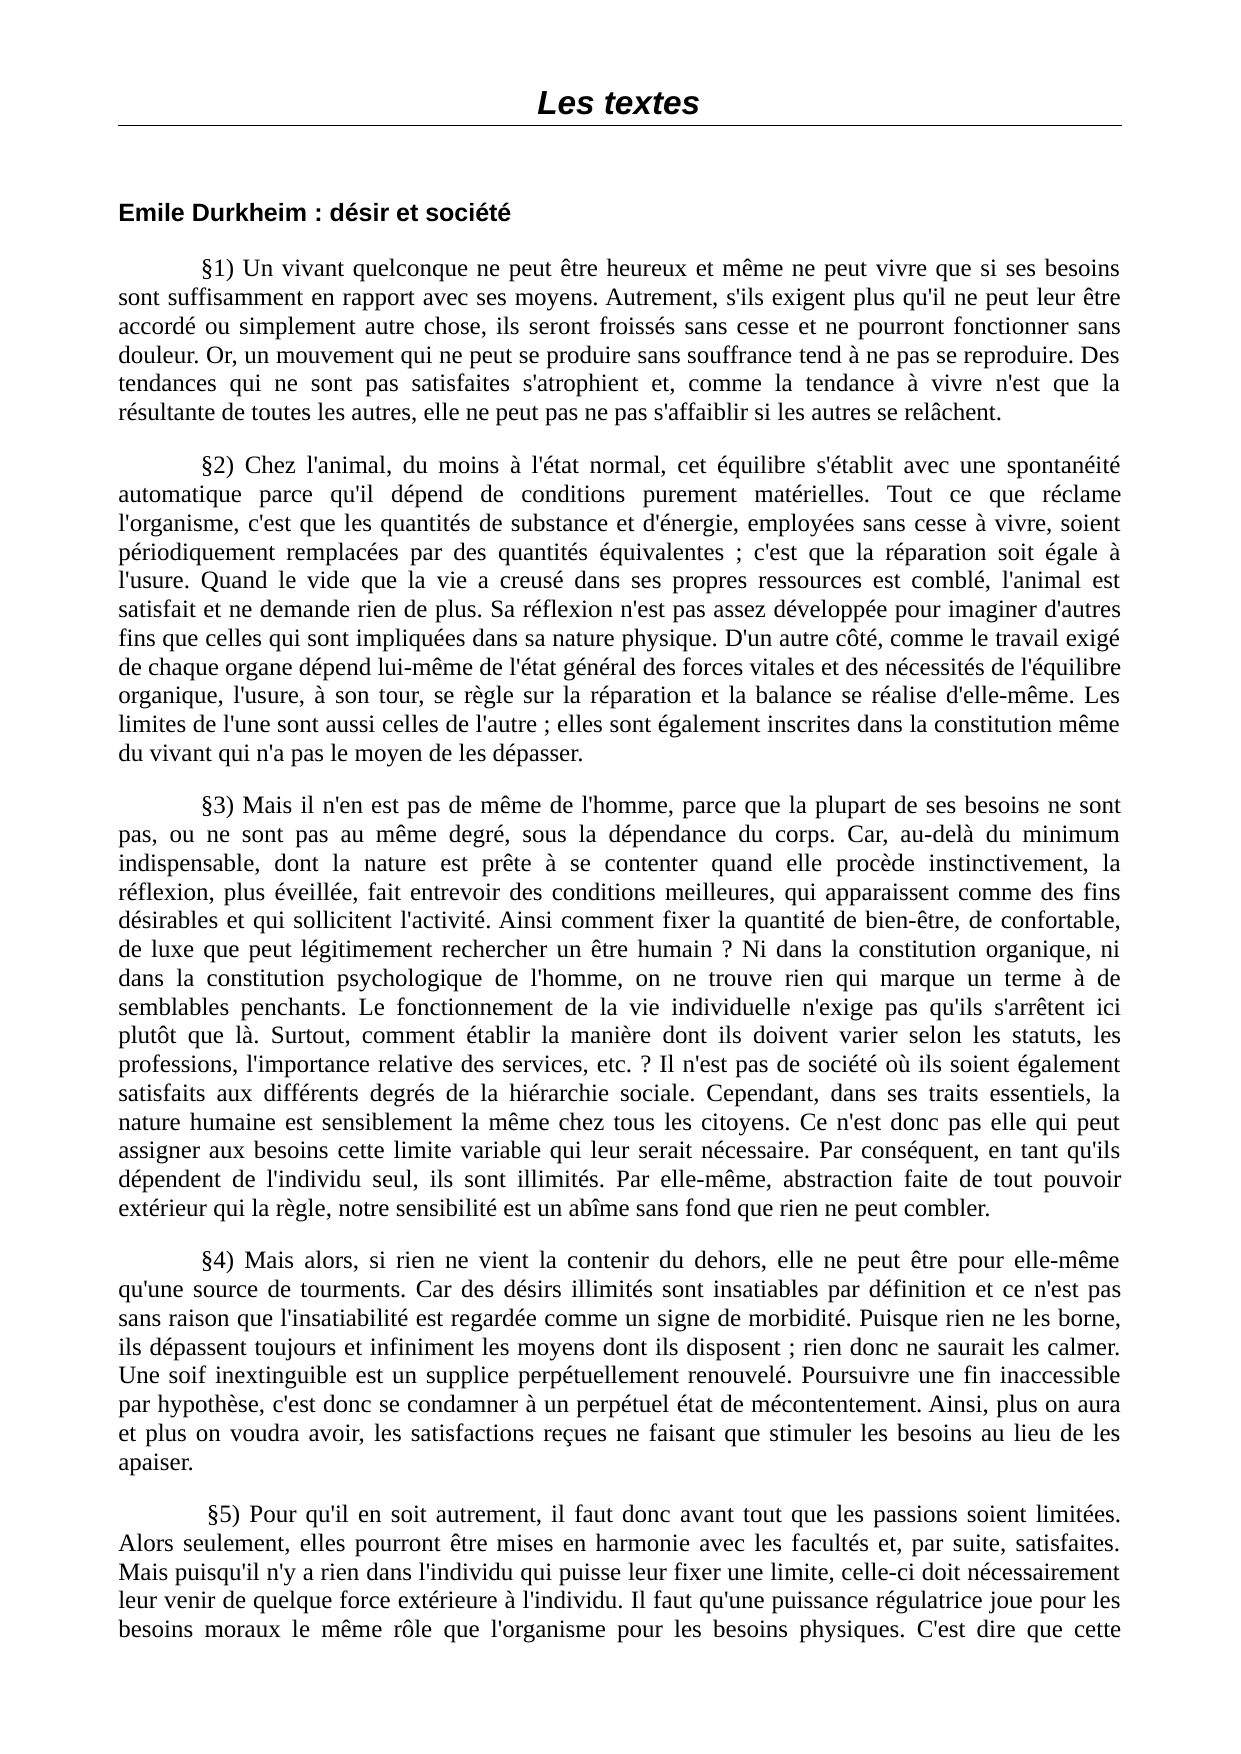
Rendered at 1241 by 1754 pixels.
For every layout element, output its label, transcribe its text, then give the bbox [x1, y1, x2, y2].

text Emile Durkheim : désir et société [118, 198, 1122, 226]
title Les textes [118, 83, 1122, 125]
text §4) Mais alors, si rien ne vient la contenir du dehors, elle ne peut être pour elle-même qu'une source de tourments. Car des désirs illimités sont insatiables par définition et ce n'est pas sans raison que l'insatiabilité est regardée comme un signe de morbidité. Puisque rien ne les borne, ils dépassent toujours et infiniment les moyens dont ils disposent ; rien donc ne saurait les calmer. Une soif inextinguible est un supplice perpétuellement renouvelé. Poursuivre une fin inaccessible par hypothèse, c'est donc se condamner à un perpétuel état de mécontentement. Ainsi, plus on aura et plus on voudra avoir, les satisfactions reçues ne faisant que stimuler les besoins au lieu de les apaiser. [118, 1245, 1122, 1475]
text §1) Un vivant quelconque ne peut être heureux et même ne peut vivre que si ses besoins sont suffisamment en rapport avec ses moyens. Autrement, s'ils exigent plus qu'il ne peut leur être accordé ou simplement autre chose, ils seront froissés sans cesse et ne pourront fonctionner sans douleur. Or, un mouvement qui ne peut se produire sans souffrance tend à ne pas se reproduire. Des tendances qui ne sont pas satisfaites s'atrophient et, comme la tendance à vivre n'est que la résultante de toutes les autres, elle ne peut pas ne pas s'affaiblir si les autres se relâchent. [118, 253, 1122, 426]
text §3) Mais il n'en est pas de même de l'homme, parce que la plupart de ses besoins ne sont pas, ou ne sont pas au même degré, sous la dépendance du corps. Car, au-delà du minimum indispensable, dont la nature est prête à se contenter quand elle procède instinctivement, la réflexion, plus éveillée, fait entrevoir des conditions meilleures, qui apparaissent comme des fins désirables et qui sollicitent l'activité. Ainsi comment fixer la quantité de bien-être, de confortable, de luxe que peut légitimement rechercher un être humain ? Ni dans la constitution organique, ni dans la constitution psychologique de l'homme, on ne trouve rien qui marque un terme à de semblables penchants. Le fonctionnement de la vie individuelle n'exige pas qu'ils s'arrêtent ici plutôt que là. Surtout, comment établir la manière dont ils doivent varier selon les statuts, les professions, l'importance relative des services, etc. ? Il n'est pas de société où ils soient également satisfaits aux différents degrés de la hiérarchie sociale. Cependant, dans ses traits essentiels, la nature humaine est sensiblement la même chez tous les citoyens. Ce n'est donc pas elle qui peut assigner aux besoins cette limite variable qui leur serait nécessaire. Par conséquent, en tant qu'ils dépendent de l'individu seul, ils sont illimités. Par elle-même, abstraction faite de tout pouvoir extérieur qui la règle, notre sensibilité est un abîme sans fond que rien ne peut combler. [118, 790, 1122, 1222]
text §5) Pour qu'il en soit autrement, il faut donc avant tout que les passions soient limitées. Alors seulement, elles pourront être mises en harmonie avec les facultés et, par suite, satisfaites. Mais puisqu'il n'y a rien dans l'individu qui puisse leur fixer une limite, celle-ci doit nécessairement leur venir de quelque force extérieure à l'individu. Il faut qu'une puissance régulatrice joue pour les besoins moraux le même rôle que l'organisme pour les besoins physiques. C'est dire que cette [118, 1499, 1122, 1643]
text §2) Chez l'animal, du moins à l'état normal, cet équilibre s'établit avec une spontanéité automatique parce qu'il dépend de conditions purement matérielles. Tout ce que réclame l'organisme, c'est que les quantités de substance et d'énergie, employées sans cesse à vivre, soient périodiquement remplacées par des quantités équivalentes ; c'est que la réparation soit égale à l'usure. Quand le vide que la vie a creusé dans ses propres ressources est comblé, l'animal est satisfait et ne demande rien de plus. Sa réflexion n'est pas assez développée pour imaginer d'autres fins que celles qui sont impliquées dans sa nature physique. D'un autre côté, comme le travail exigé de chaque organe dépend lui-même de l'état général des forces vitales et des nécessités de l'équilibre organique, l'usure, à son tour, se règle sur la réparation et la balance se réalise d'elle-même. Les limites de l'une sont aussi celles de l'autre ; elles sont également inscrites dans la constitution même du vivant qui n'a pas le moyen de les dépasser. [118, 450, 1122, 767]
